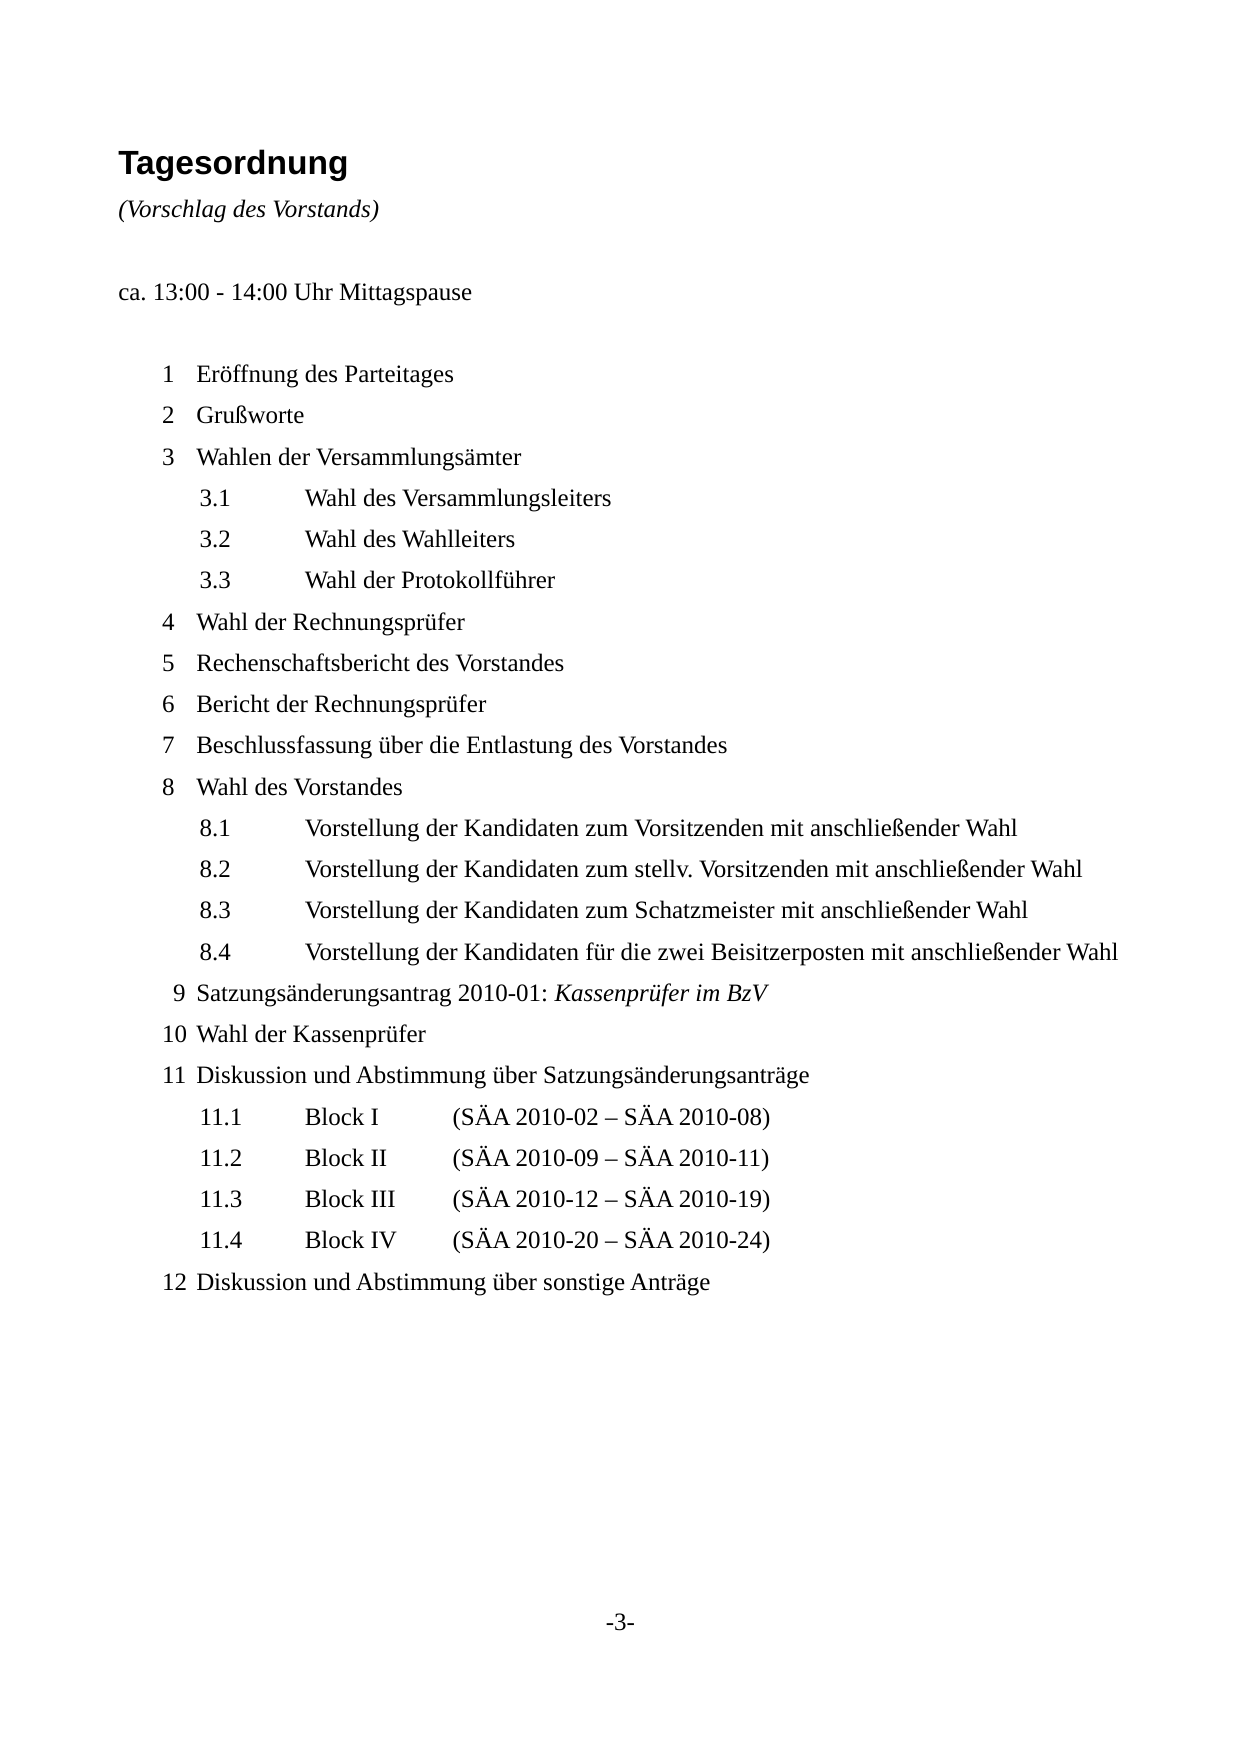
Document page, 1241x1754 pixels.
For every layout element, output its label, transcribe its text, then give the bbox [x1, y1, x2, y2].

subtitle Block I (SÄA 2010-02 – SÄA 2010-08) [193, 1102, 1122, 1131]
subtitle Diskussion und Abstimmung über Satzungsänderungsanträge [156, 1061, 1122, 1089]
subtitle Bericht der Rechnungsprüfer [156, 689, 1122, 718]
subtitle Wahl des Versammlungsleiters [193, 483, 1122, 512]
subtitle Eröffnung des Parteitages [156, 359, 1122, 388]
subtitle Wahl der Kassenprüfer [156, 1019, 1122, 1048]
subtitle Rechenschaftsbericht des Vorstandes [156, 648, 1122, 677]
subtitle (Vorschlag des Vorstands) [118, 194, 1122, 223]
subtitle Wahl der Protokollführer [193, 566, 1122, 594]
subtitle Vorstellung der Kandidaten zum stellv. Vorsitzenden mit anschließender Wahl [193, 854, 1122, 883]
subtitle Block III (SÄA 2010-12 – SÄA 2010-19) [193, 1184, 1122, 1213]
subtitle Vorstellung der Kandidaten zum Vorsitzenden mit anschließender Wahl [193, 813, 1122, 842]
subtitle Wahlen der Versammlungsämter [156, 442, 1122, 471]
subtitle Diskussion und Abstimmung über sonstige Anträge [156, 1267, 1122, 1296]
subtitle Vorstellung der Kandidaten für die zwei Beisitzerposten mit anschließender Wahl [193, 937, 1122, 966]
subtitle Tagesordnung [118, 143, 1122, 182]
subtitle Wahl der Rechnungsprüfer [156, 607, 1122, 636]
subtitle ca. 13:00 - 14:00 Uhr Mittagspause [118, 277, 1122, 306]
subtitle Wahl des Wahlleiters [193, 524, 1122, 553]
subtitle Block II (SÄA 2010-09 – SÄA 2010-11) [193, 1143, 1122, 1172]
subtitle Satzungsänderungsantrag 2010-01: Kassenprüfer im BzV [167, 978, 1122, 1007]
subtitle Wahl des Vorstandes [156, 772, 1122, 801]
subtitle Beschlussfassung über die Entlastung des Vorstandes [156, 731, 1122, 759]
subtitle Block IV (SÄA 2010-20 – SÄA 2010-24) [193, 1226, 1122, 1254]
subtitle Grußworte [156, 401, 1122, 429]
subtitle Vorstellung der Kandidaten zum Schatzmeister mit anschließender Wahl [193, 896, 1122, 924]
